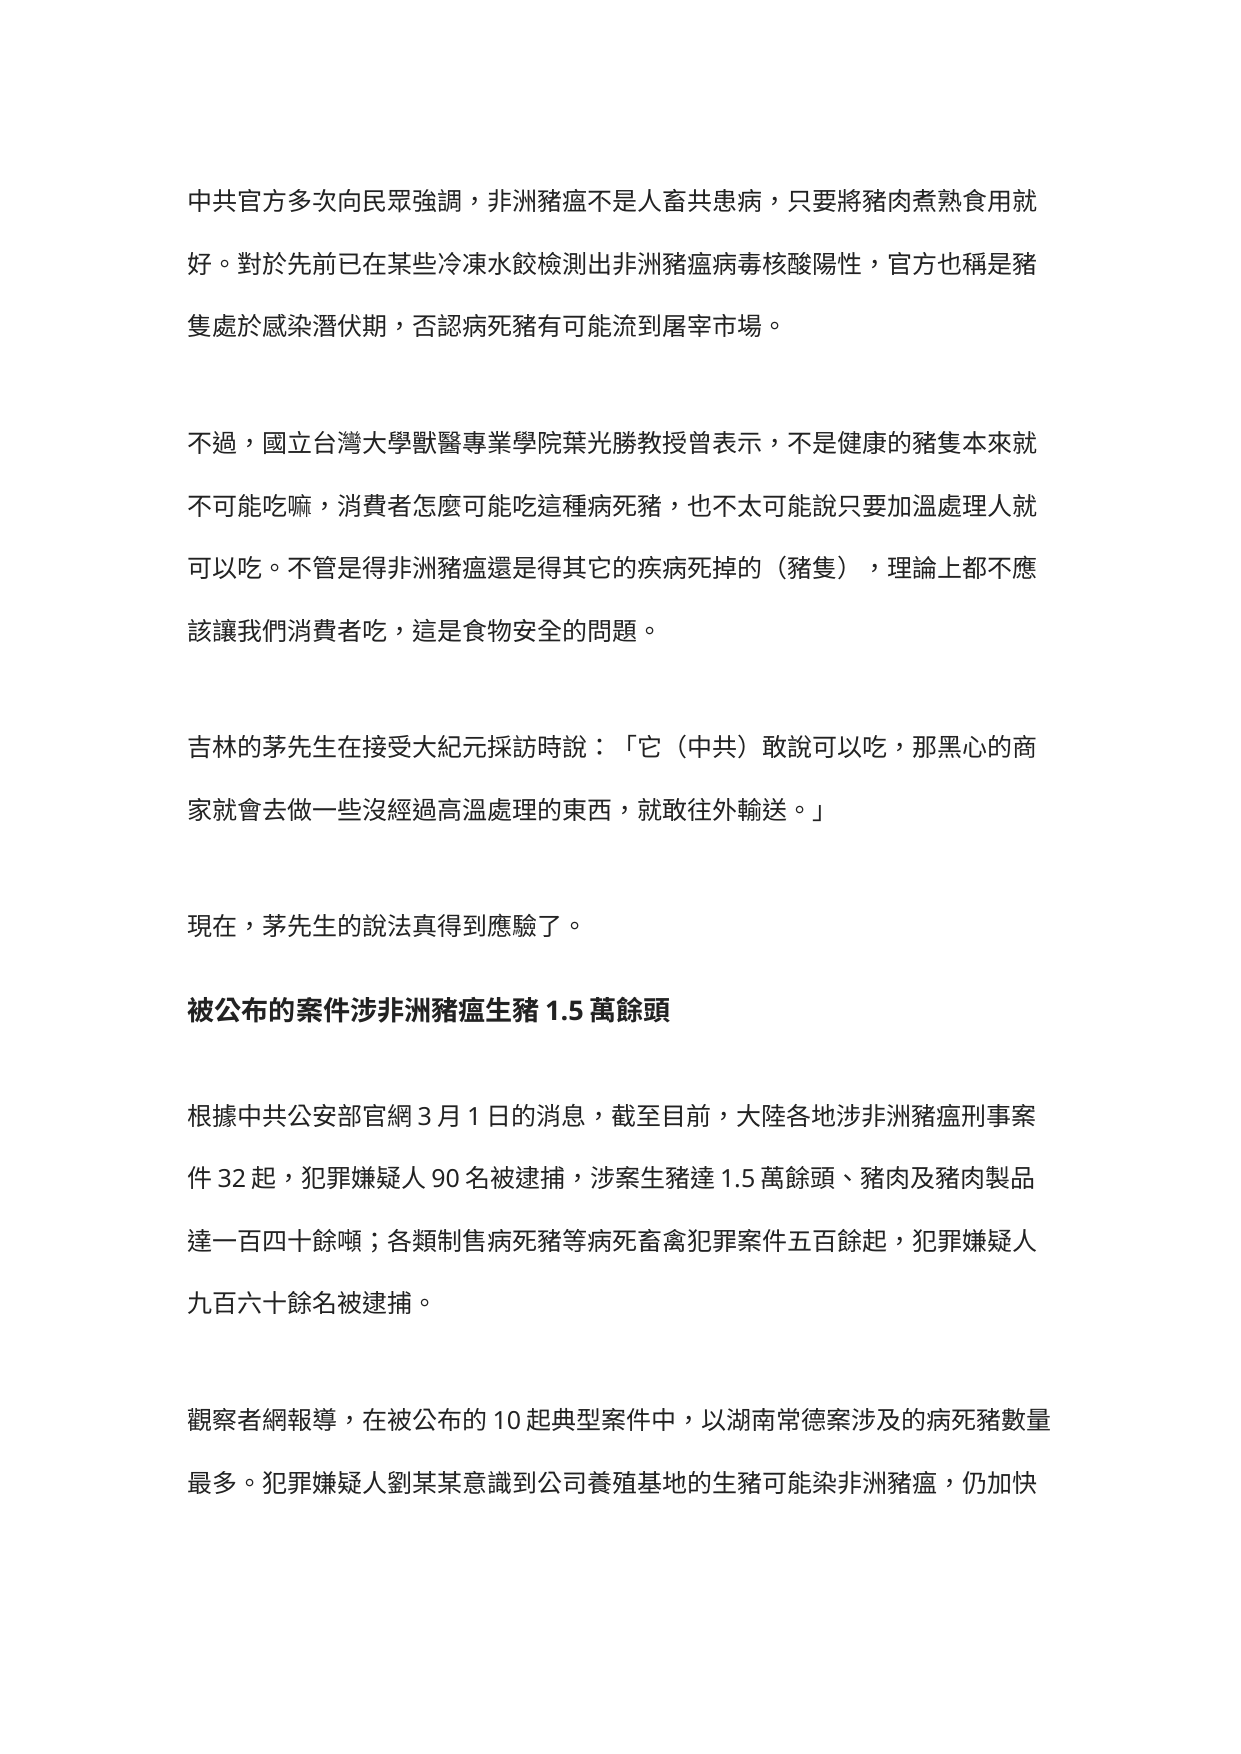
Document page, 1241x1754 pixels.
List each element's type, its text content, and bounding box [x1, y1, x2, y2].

text 根據中共公安部官網3月1日的消息，截至目前，大陸各地涉非洲豬瘟刑事案件32起，犯罪嫌疑人90名被逮捕，涉案生豬達1.5萬餘頭、豬肉及豬肉製品達一百四十餘噸；各類制售病死豬等病死畜禽犯罪案件五百餘起，犯罪嫌疑人九百六十餘名被逮捕。 [187, 1073, 1053, 1323]
text 中共官方多次向民眾強調，非洲豬瘟不是人畜共患病，只要將豬肉煮熟食用就好。對於先前已在某些冷凍水餃檢測出非洲豬瘟病毒核酸陽性，官方也稱是豬隻處於感染潛伏期，否認病死豬有可能流到屠宰市場。 [187, 158, 1053, 346]
text 不過，國立台灣大學獸醫專業學院葉光勝教授曾表示，不是健康的豬隻本來就不可能吃嘛，消費者怎麼可能吃這種病死豬，也不太可能說只要加溫處理人就可以吃。不管是得非洲豬瘟還是得其它的疾病死掉的（豬隻），理論上都不應該讓我們消費者吃，這是食物安全的問題。 [187, 400, 1053, 650]
text 觀察者網報導，在被公布的10起典型案件中，以湖南常德案涉及的病死豬數量最多。犯罪嫌疑人劉某某意識到公司養殖基地的生豬可能染非洲豬瘟，仍加快 [187, 1377, 1053, 1502]
text 現在，茅先生的說法真得到應驗了。 [187, 883, 1053, 946]
subtitle 被公布的案件涉非洲豬瘟生豬1.5萬餘頭 [187, 967, 1053, 1029]
text 吉林的茅先生在接受大紀元採訪時說：「它（中共）敢說可以吃，那黑心的商家就會去做一些沒經過高溫處理的東西，就敢往外輸送。」 [187, 704, 1053, 829]
